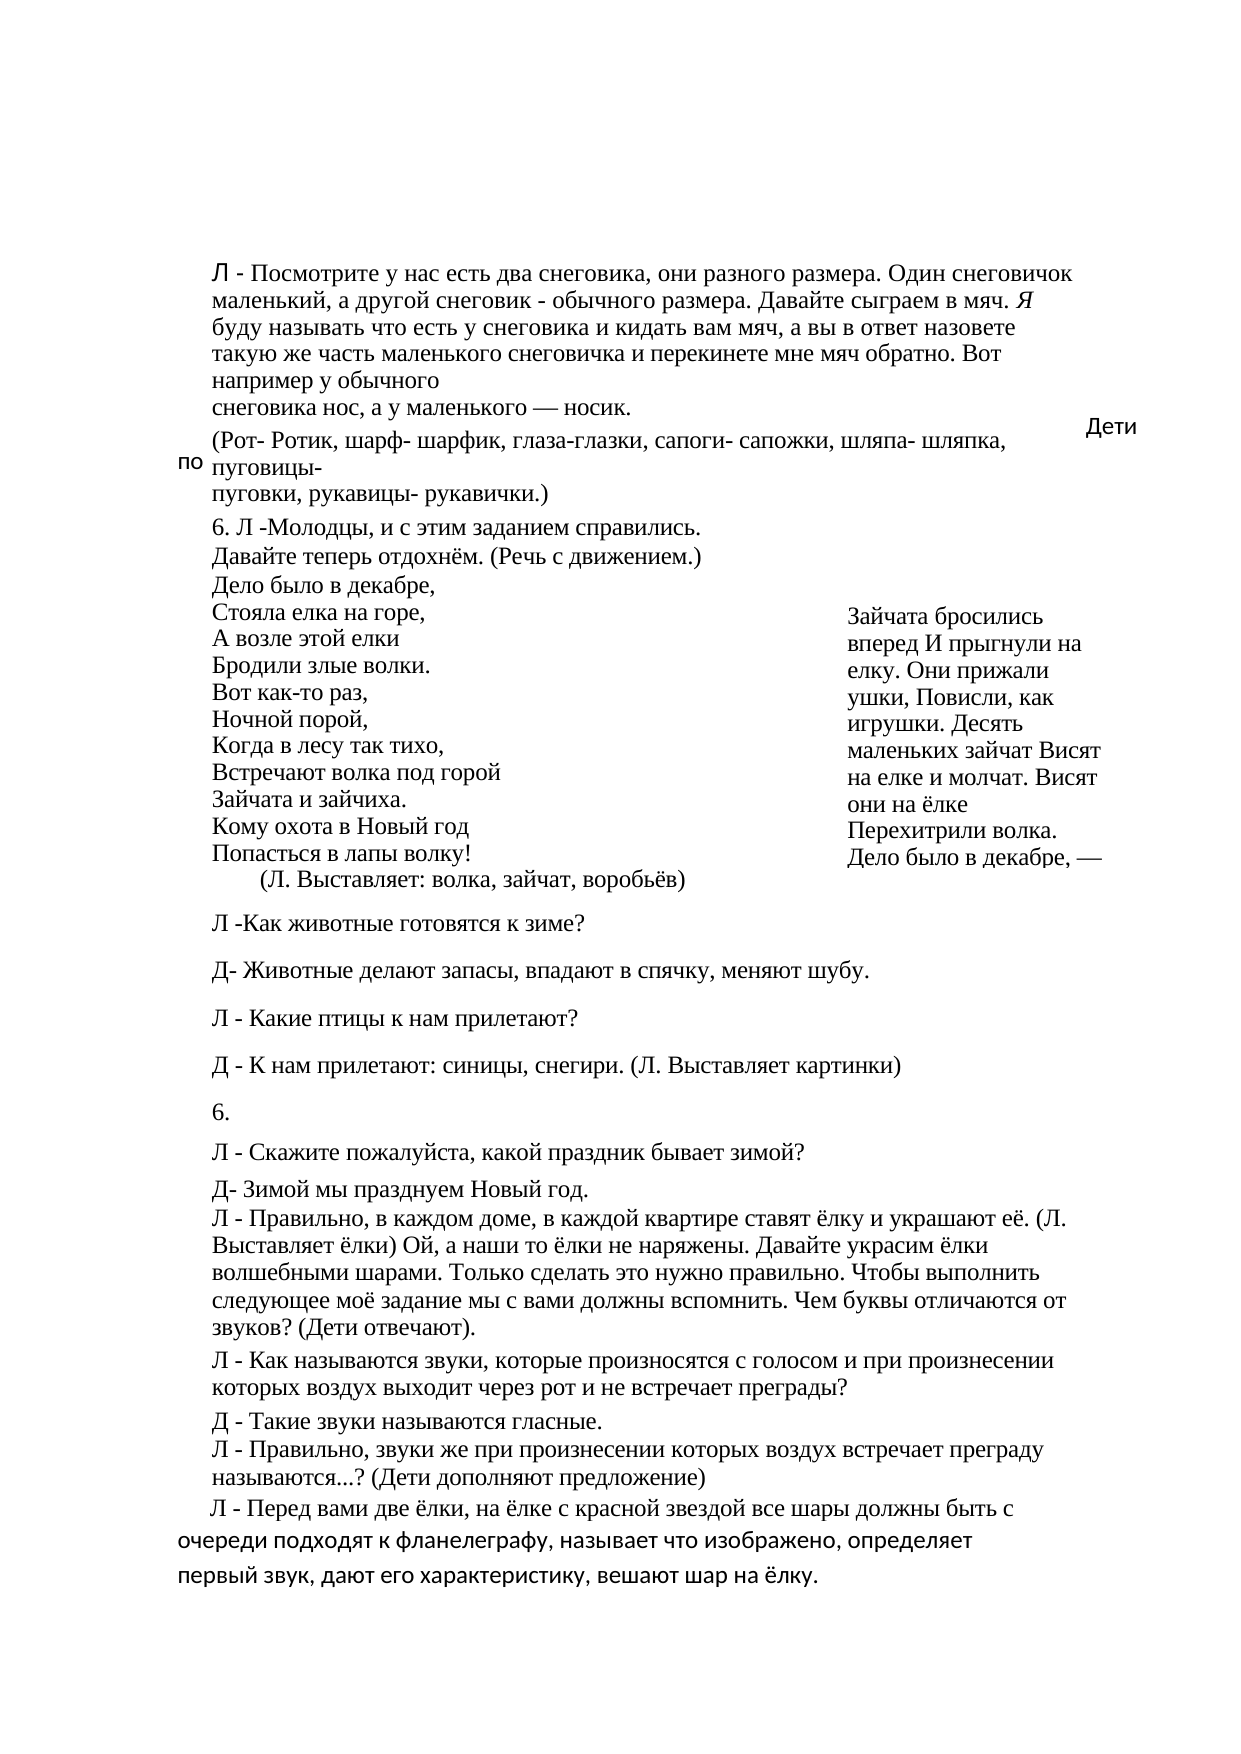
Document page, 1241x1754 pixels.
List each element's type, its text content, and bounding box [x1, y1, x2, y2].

text Зайчата бросились вперед И прыгнули на елку. Они прижали ушки, Повисли, как игрушки. Десять маленьких зайчат Висят на елке и молчат. Висят они на ёлке Перехитрили волка. Дело было в декабре, — Подумал волк, что на горе Украшенная елка. [847, 603, 1103, 867]
text Дело было в декабре, Стояла елка на горе, А возле этой елки Бродили злые волки. Вот как-то раз, Ночной порой, Когда в лесу так тихо, Встречают волка под горой Зайчата и зайчиха. Кому охота в Новый год Попасться в лапы волку! [212, 572, 1086, 866]
text 6. Л -Молодцы, и с этим заданием справились. [212, 517, 1086, 539]
text Д- Животные делают запасы, впадают в спячку, меняют шубу. Л - Какие птицы к нам прилетают? [212, 941, 1086, 1035]
text Л - Как называются звуки, которые произносятся с голосом и при произнесении которых воздух выходит через рот и не встречает преграды? [212, 1347, 1086, 1401]
text Д - К нам прилетают: синицы, снегири. (Л. Выставляет картинки) 6. [212, 1035, 1086, 1130]
text (Рот- Ротик, шарф- шарфик, глаза-глазки, сапоги- сапожки, шляпа- шляпка, пуговицы- пуговки, рукавицы- рукавички.) [212, 427, 1086, 507]
text Л - Правильно, в каждом доме, в каждой квартире ставят ёлку и украшают её. (Л. Выставляет ёлки) Ой, а наши то ёлки не наряжены. Давайте украсим ёлки волшебными шарами. Только сделать это нужно правильно. Чтобы выполнить следующее моё задание мы с вами должны вспомнить. Чем буквы отличаются от звуков? (Дети отвечают). [212, 1205, 1086, 1341]
text Л - Скажите пожалуйста, какой праздник бывает зимой? Д- Зимой мы празднуем Новый год. [212, 1130, 1086, 1205]
text Л - Правильно, звуки же при произнесении которых воздух встречает преграду называются...? (Дети дополняют предложение) [212, 1436, 1086, 1491]
text Д - Такие звуки называются гласные. [212, 1412, 1086, 1434]
text Давайте теперь отдохнём. (Речь с движением.) [212, 547, 1086, 568]
text (Л. Выставляет: волка, зайчат, воробьёв) [259, 866, 1086, 893]
text Дети по очереди подходят к фланелеграфу, называет что изображено, определяет первый звук, дают его характеристику, вешают шар на ёлку. [177, 410, 1152, 1590]
text Л - Посмотрите у нас есть два снеговика, они разного размера. Один снеговичок маленький, а другой снеговик - обычного размера. Давайте сыграем в мяч. Я буду называть что есть у снеговика и кидать вам мяч, а вы в ответ назовете такую же часть маленького снеговичка и перекинете мне мяч обратно. Вот например у обычного снеговика нос, а у маленького — носик. [212, 260, 1086, 421]
text Л -Как животные готовятся к зиме? [212, 893, 1086, 941]
text Л - Перед вами две ёлки, на ёлке с красной звездой все шары должны быть с Дети по очереди подходят к фланелеграфу, называет что изображено, определяет первый звук, дают его характеристику, вешают шар на ёлку. [209, 1498, 1023, 1525]
